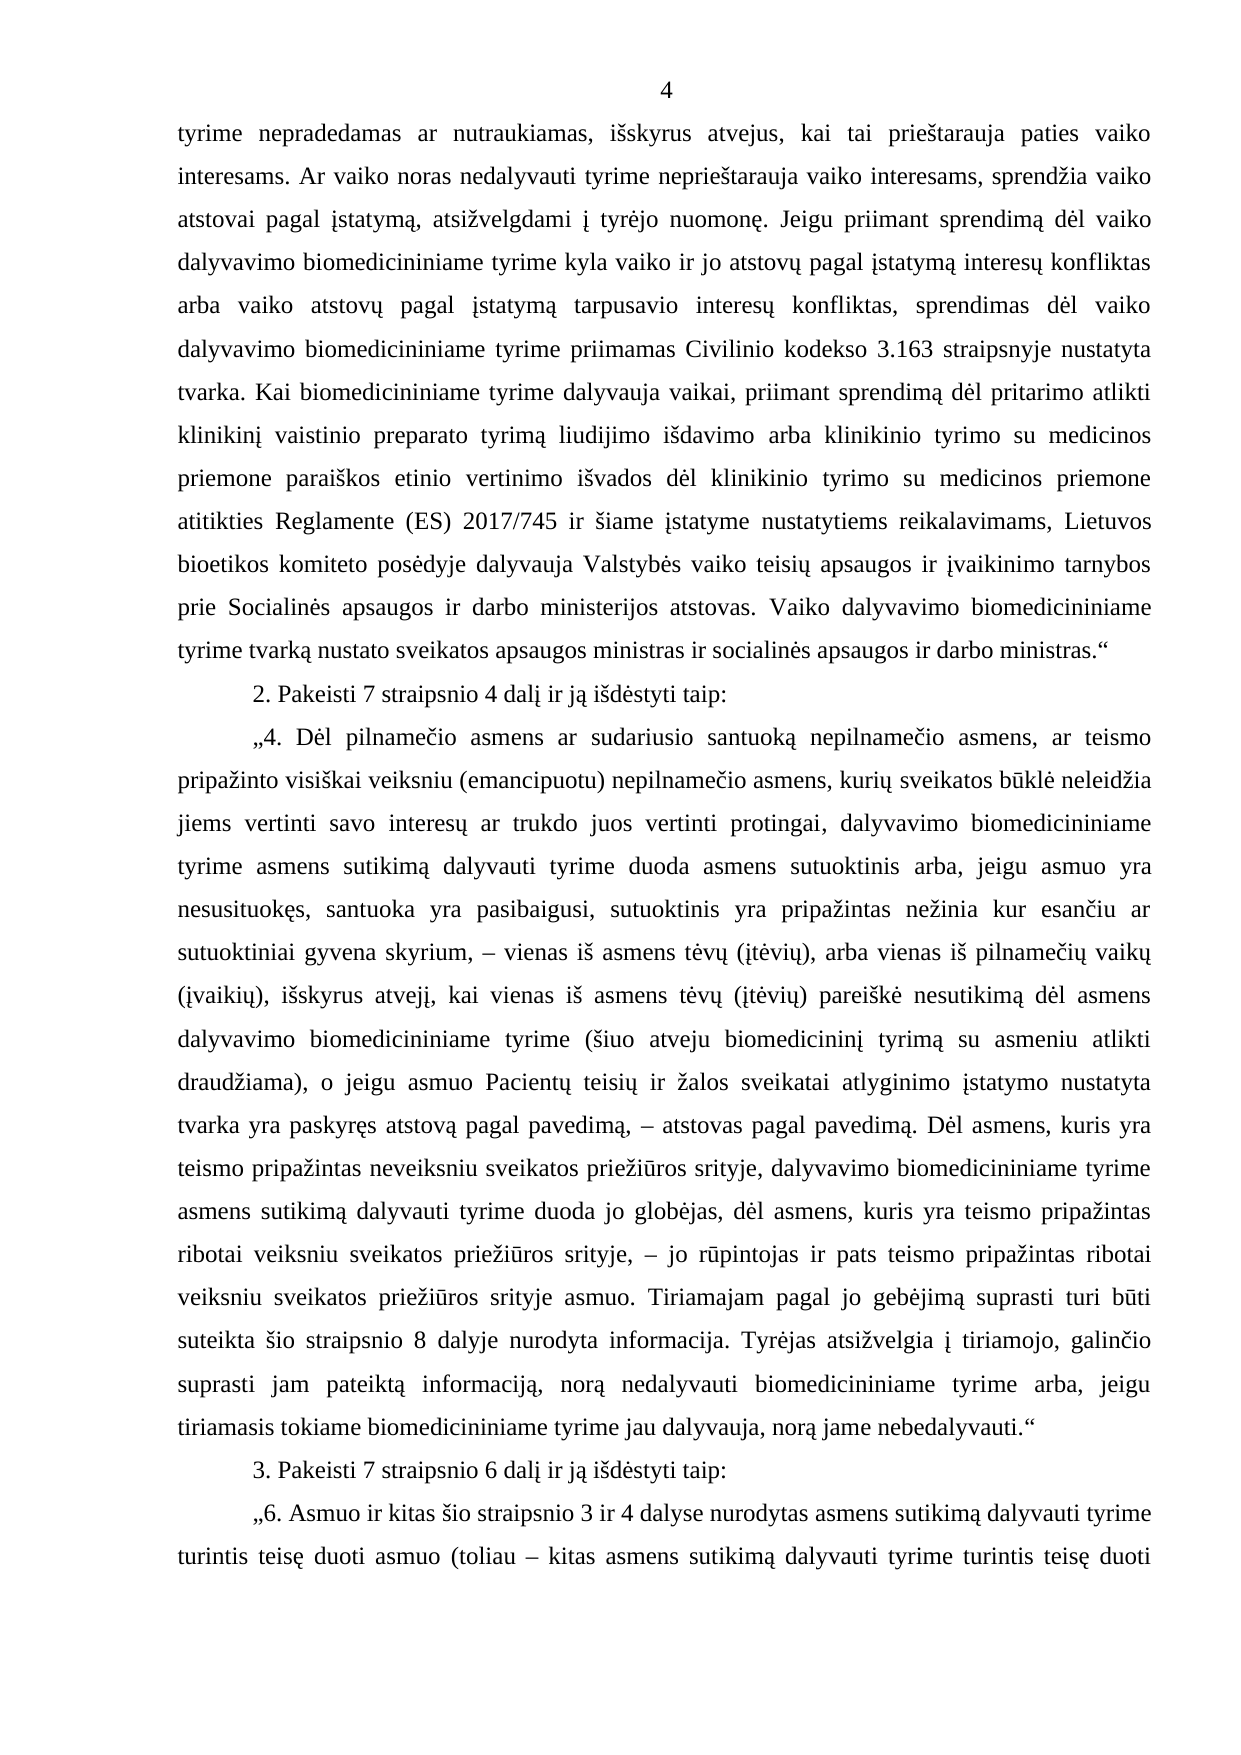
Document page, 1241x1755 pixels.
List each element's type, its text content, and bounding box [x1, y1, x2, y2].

text 2. Pakeisti 7 straipsnio 4 dalį ir ją išdėstyti taip: [177, 679, 1152, 707]
text 3. Pakeisti 7 straipsnio 6 dalį ir ją išdėstyti taip: [177, 1455, 1152, 1484]
text „6. Asmuo ir kitas šio straipsnio 3 ir 4 dalyse nurodytas asmens sutikimą dalyvauti tyrime turintis teisę duoti asmuo (toliau – kitas asmens sutikimą dalyvauti tyrime turintis teisę duoti [177, 1498, 1152, 1570]
text „4. Dėl pilnamečio asmens ar sudariusio santuoką nepilnamečio asmens, ar teismo pripažinto visiškai veiksniu (emancipuotu) nepilnamečio asmens, kurių sveikatos būklė neleidžia jiems vertinti savo interesų ar trukdo juos vertinti protingai, dalyvavimo biomedicininiame tyrime asmens sutikimą dalyvauti tyrime duoda asmens sutuoktinis arba, jeigu asmuo yra nesusituokęs, santuoka yra pasibaigusi, sutuoktinis yra pripažintas nežinia kur esančiu ar sutuoktiniai gyvena skyrium, – vienas iš asmens tėvų (įtėvių), arba vienas iš pilnamečių vaikų (įvaikių), išskyrus atvejį, kai vienas iš asmens tėvų (įtėvių) pareiškė nesutikimą dėl asmens dalyvavimo biomedicininiame tyrime (šiuo atveju biomedicininį tyrimą su asmeniu atlikti draudžiama), o jeigu asmuo Pacientų teisių ir žalos sveikatai atlyginimo įstatymo nustatyta tvarka yra paskyręs atstovą pagal pavedimą, – atstovas pagal pavedimą. Dėl asmens, kuris yra teismo pripažintas neveiksniu sveikatos priežiūros srityje, dalyvavimo biomedicininiame tyrime asmens sutikimą dalyvauti tyrime duoda jo globėjas, dėl asmens, kuris yra teismo pripažintas ribotai veiksniu sveikatos priežiūros srityje, – jo rūpintojas ir pats teismo pripažintas ribotai veiksniu sveikatos priežiūros srityje asmuo. Tiriamajam pagal jo gebėjimą suprasti turi būti suteikta šio straipsnio 8 dalyje nurodyta informacija. Tyrėjas atsižvelgia į tiriamojo, galinčio suprasti jam pateiktą informaciją, norą nedalyvauti biomedicininiame tyrime arba, jeigu tiriamasis tokiame biomedicininiame tyrime jau dalyvauja, norą jame nebedalyvauti.“ [177, 722, 1152, 1441]
text tyrime nepradedamas ar nutraukiamas, išskyrus atvejus, kai tai prieštarauja paties vaiko interesams. Ar vaiko noras nedalyvauti tyrime neprieštarauja vaiko interesams, sprendžia vaiko atstovai pagal įstatymą, atsižvelgdami į tyrėjo nuomonę. Jeigu priimant sprendimą dėl vaiko dalyvavimo biomedicininiame tyrime kyla vaiko ir jo atstovų pagal įstatymą interesų konfliktas arba vaiko atstovų pagal įstatymą tarpusavio interesų konfliktas, sprendimas dėl vaiko dalyvavimo biomedicininiame tyrime priimamas Civilinio kodekso 3.163 straipsnyje nustatyta tvarka. Kai biomedicininiame tyrime dalyvauja vaikai, priimant sprendimą dėl pritarimo atlikti klinikinį vaistinio preparato tyrimą liudijimo išdavimo arba klinikinio tyrimo su medicinos priemone paraiškos etinio vertinimo išvados dėl klinikinio tyrimo su medicinos priemone atitikties Reglamente (ES) 2017/745 ir šiame įstatyme nustatytiems reikalavimams, Lietuvos bioetikos komiteto posėdyje dalyvauja Valstybės vaiko teisių apsaugos ir įvaikinimo tarnybos prie Socialinės apsaugos ir darbo ministerijos atstovas. Vaiko dalyvavimo biomedicininiame tyrime tvarką nustato sveikatos apsaugos ministras ir socialinės apsaugos ir darbo ministras.“ [177, 118, 1152, 664]
